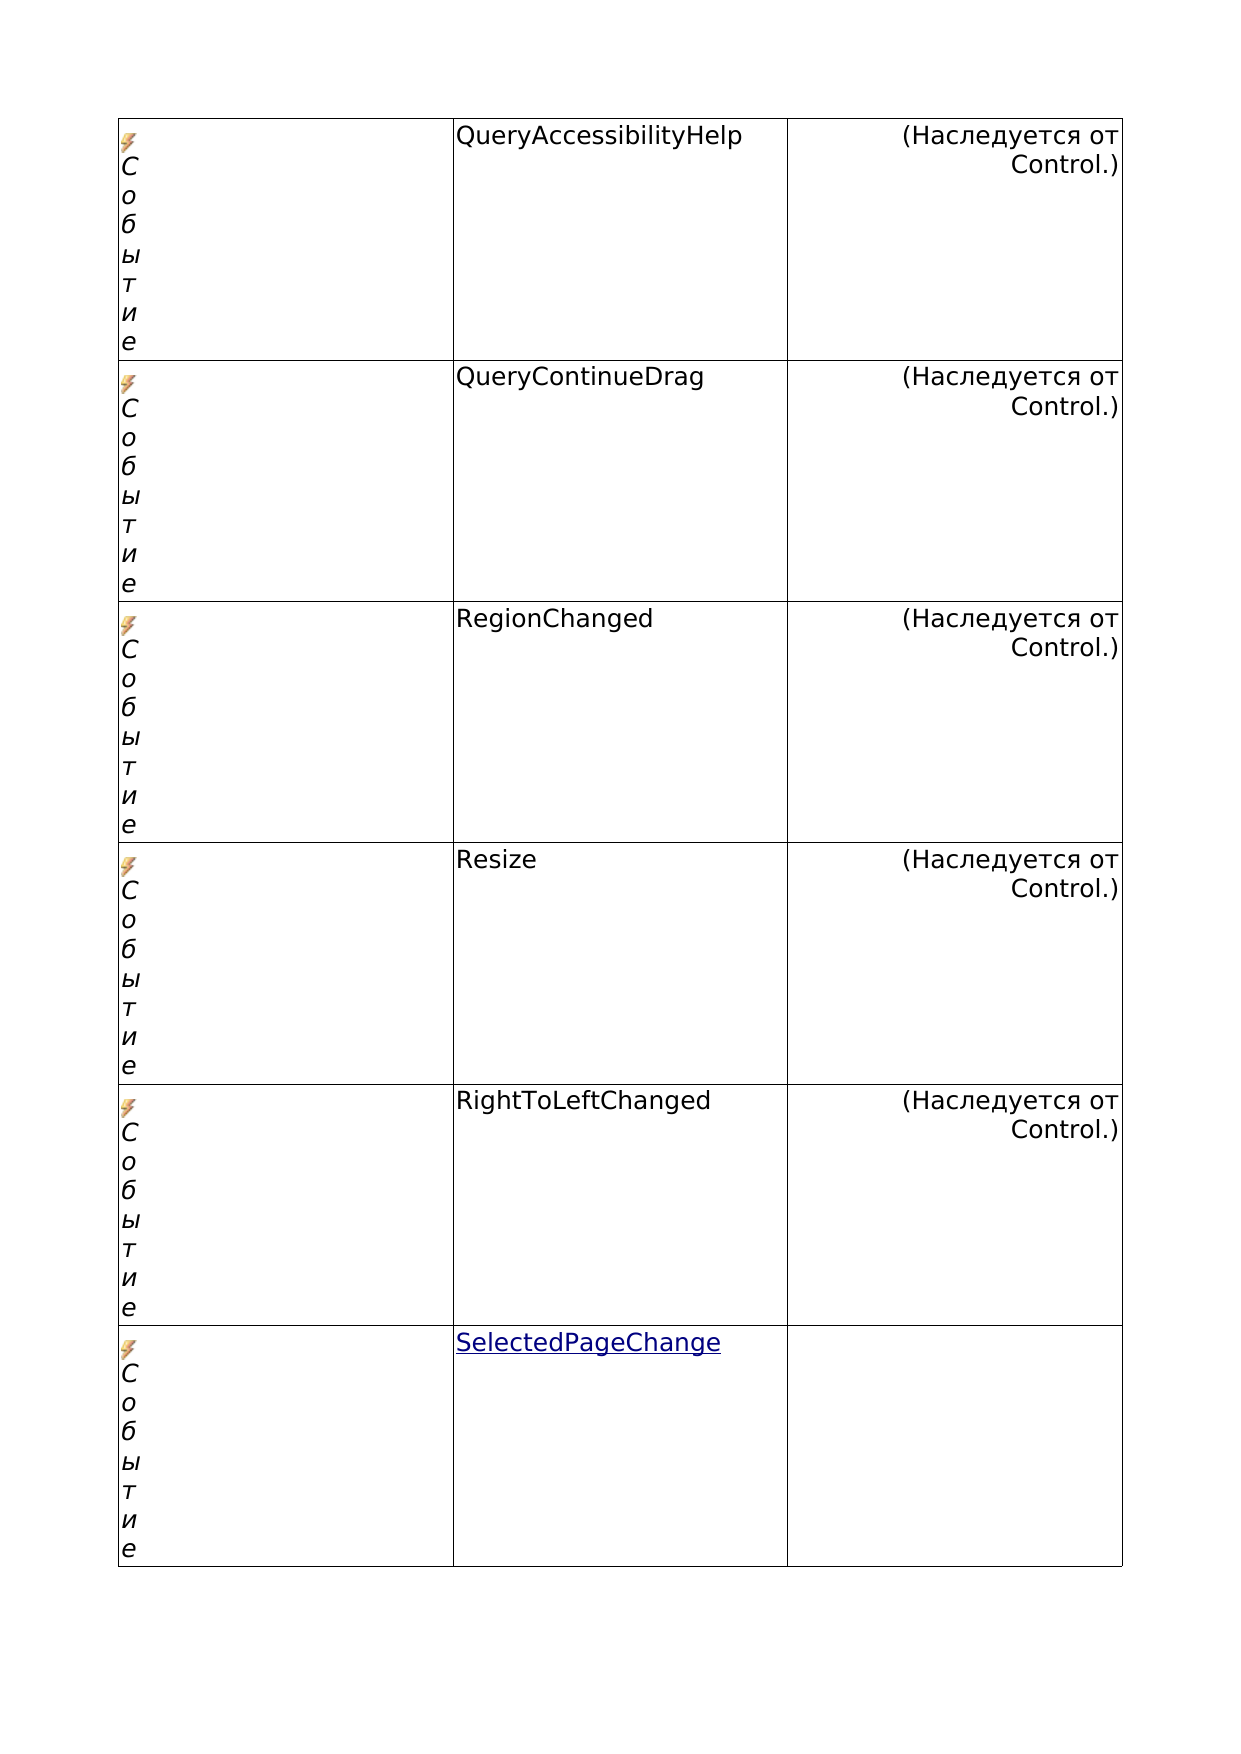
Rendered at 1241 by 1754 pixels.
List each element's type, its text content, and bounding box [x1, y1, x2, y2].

table_cell (Наследуется от Control.) [788, 361, 1122, 601]
picture [121, 616, 137, 636]
table_cell [119, 119, 453, 359]
table_cell [119, 361, 453, 601]
table_cell RegionChanged [454, 602, 787, 842]
picture [121, 857, 137, 877]
table_cell [119, 1085, 453, 1325]
table_cell (Наследуется от Control.) [788, 119, 1122, 359]
table_cell RightToLeftChanged [454, 1085, 787, 1325]
table_cell QueryAccessibilityHelp [454, 119, 787, 359]
picture [121, 133, 137, 153]
table_cell Resize [454, 843, 787, 1083]
table_cell SelectedPageChange [454, 1326, 787, 1566]
table_cell (Наследуется от Control.) [788, 1085, 1122, 1325]
table_cell [119, 1326, 453, 1566]
table_cell [788, 1326, 1122, 1566]
picture [121, 375, 137, 394]
table_cell QueryContinueDrag [454, 361, 787, 601]
table_cell (Наследуется от Control.) [788, 602, 1122, 842]
table_cell [119, 843, 453, 1083]
table_cell [119, 602, 453, 842]
picture [121, 1340, 137, 1360]
picture [121, 1099, 137, 1118]
table_cell (Наследуется от Control.) [788, 843, 1122, 1083]
